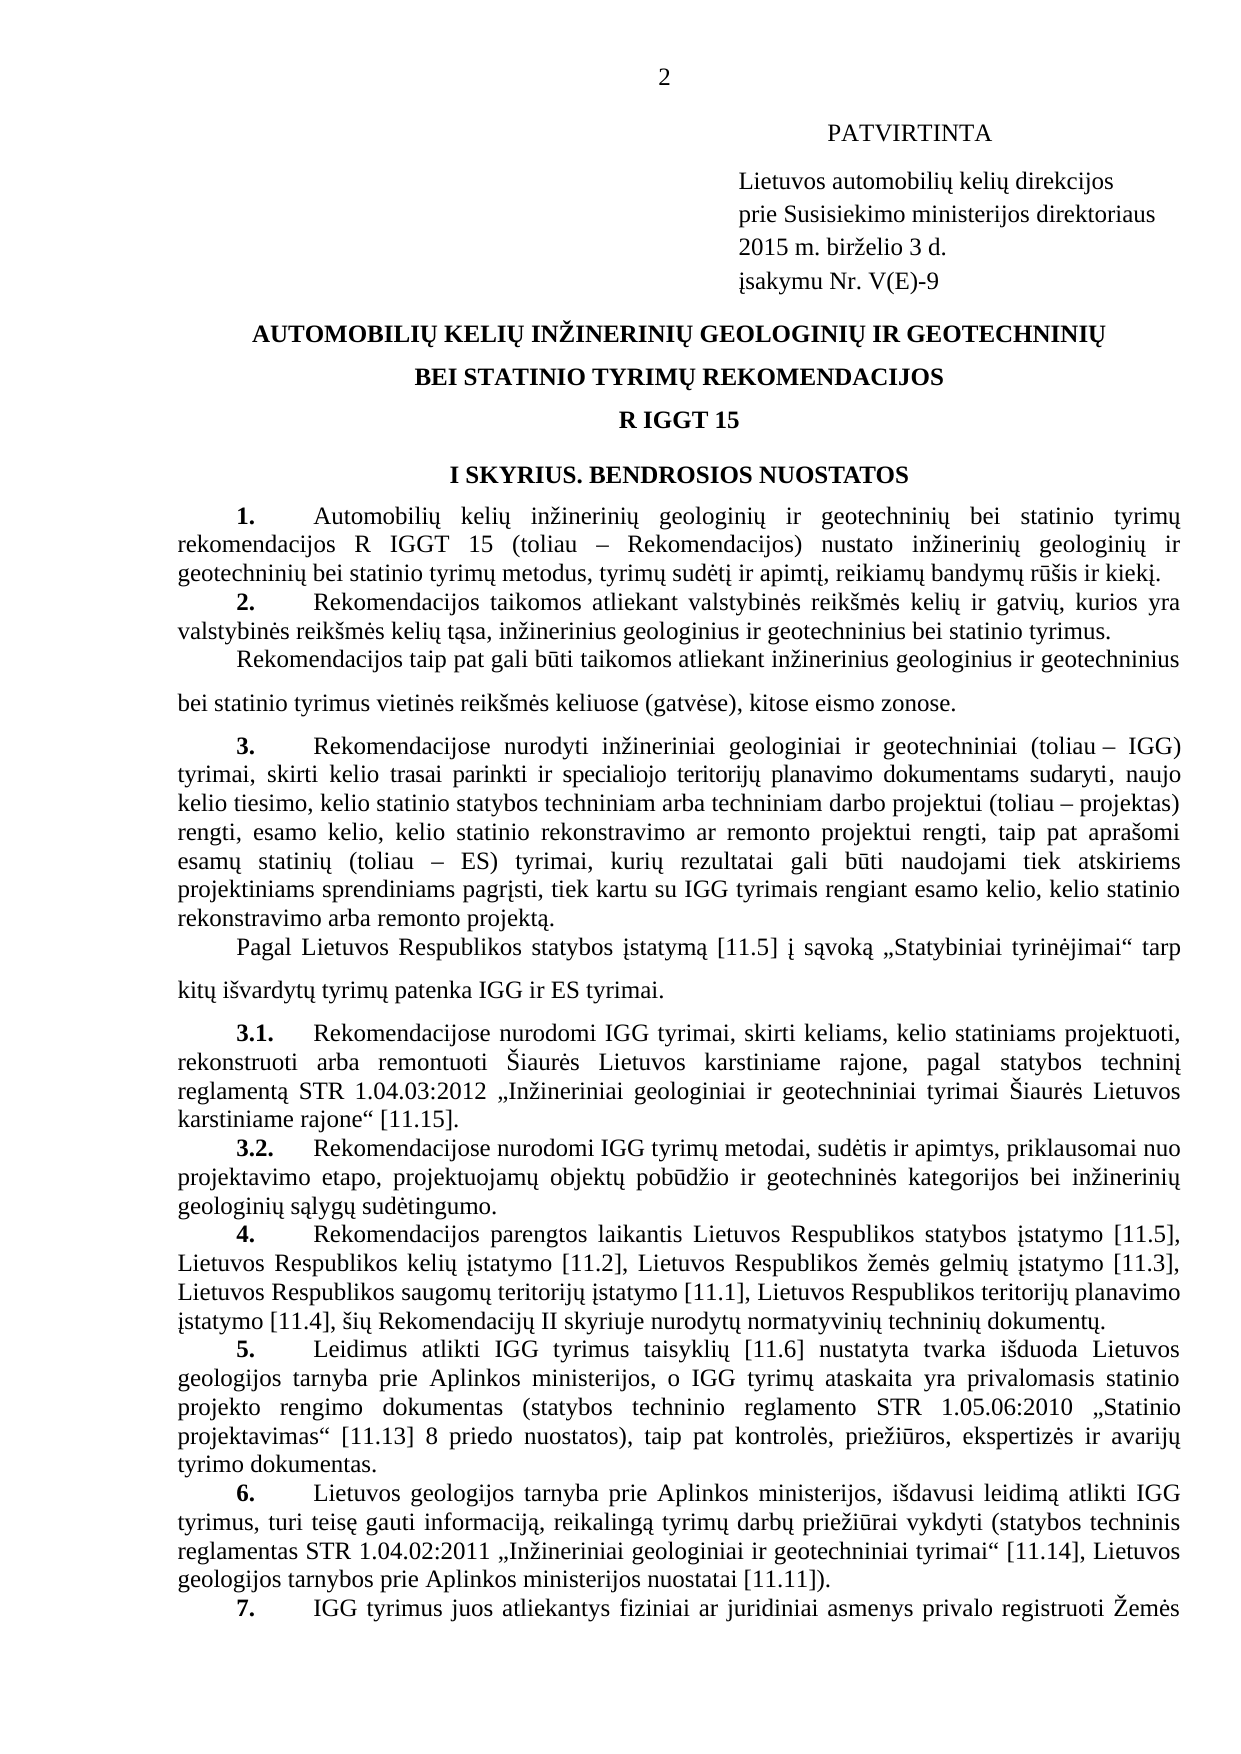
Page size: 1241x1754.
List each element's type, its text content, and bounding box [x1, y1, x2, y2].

text įsakymu Nr. V(E)-9 [738, 261, 1181, 294]
text 2015 m. birželio 3 d. [738, 228, 1181, 261]
text 3.1. Rekomendacijose nurodomi IGG tyrimai, skirti keliams, kelio statiniams projektuoti, rekonstruoti arba remontuoti Šiaurės Lietuvos karstiniame rajone, pagal statybos techninį reglamentą STR 1.04.03:2012 „Inžineriniai geologiniai ir geotechniniai tyrimai Šiaurės Lietuvos karstiniame rajone“ [11.15]. [177, 1018, 1181, 1133]
text AUTOMOBILIŲ KELIŲ INŽINERINIŲ GEOLOGINIŲ IR GEOTECHNINIŲ BEI STATINIO TYRIMŲ REKOMENDACIJOS R IGGT 15 [177, 319, 1181, 434]
text 7. IGG tyrimus juos atliekantys fiziniai ar juridiniai asmenys privalo registruoti Žemės [177, 1593, 1181, 1622]
text Rekomendacijos taip pat gali būti taikomos atliekant inžinerinius geologinius ir geotechninius bei statinio tyrimus vietinės reikšmės keliuose (gatvėse), kitose eismo zonose. [177, 644, 1181, 716]
text 5. Leidimus atlikti IGG tyrimus taisyklių [11.6] nustatyta tvarka išduoda Lietuvos geologijos tarnyba prie Aplinkos ministerijos, o IGG tyrimų ataskaita yra privalomasis statinio projekto rengimo dokumentas (statybos techninio reglamento STR 1.05.06:2010 „Statinio projektavimas“ [11.13] 8 priedo nuostatos), taip pat kontrolės, priežiūros, ekspertizės ir avarijų tyrimo dokumentas. [177, 1334, 1181, 1478]
text 6. Lietuvos geologijos tarnyba prie Aplinkos ministerijos, išdavusi leidimą atlikti IGG tyrimus, turi teisę gauti informaciją, reikalingą tyrimų darbų priežiūrai vykdyti (statybos techninis reglamentas STR 1.04.02:2011 „Inžineriniai geologiniai ir geotechniniai tyrimai“ [11.14], Lietuvos geologijos tarnybos prie Aplinkos ministerijos nuostatai [11.11]). [177, 1478, 1181, 1593]
text 3.2. Rekomendacijose nurodomi IGG tyrimų metodai, sudėtis ir apimtys, priklausomai nuo projektavimo etapo, projektuojamų objektų pobūdžio ir geotechninės kategorijos bei inžinerinių geologinių sąlygų sudėtingumo. [177, 1133, 1181, 1219]
text Pagal Lietuvos Respublikos statybos įstatymą [11.5] į sąvoką „Statybiniai tyrinėjimai“ tarp kitų išvardytų tyrimų patenka IGG ir ES tyrimai. [177, 932, 1181, 1004]
text 2. Rekomendacijos taikomos atliekant valstybinės reikšmės kelių ir gatvių, kurios yra valstybinės reikšmės kelių tąsa, inžinerinius geologinius ir geotechninius bei statinio tyrimus. [177, 587, 1181, 644]
text 3. Rekomendacijose nurodyti inžineriniai geologiniai ir geotechniniai (toliau – IGG) tyrimai, skirti kelio trasai parinkti ir specialiojo teritorijų planavimo dokumentams sudaryti, naujo kelio tiesimo, kelio statinio statybos techniniam arba techniniam darbo projektui (toliau – projektas) rengti, esamo kelio, kelio statinio rekonstravimo ar remonto projektui rengti, taip pat aprašomi esamų statinių (toliau – ES) tyrimai, kurių rezultatai gali būti naudojami tiek atskiriems projektiniams sprendiniams pagrįsti, tiek kartu su IGG tyrimais rengiant esamo kelio, kelio statinio rekonstravimo arba remonto projektą. [177, 731, 1181, 932]
text 1. Automobilių kelių inžinerinių geologinių ir geotechninių bei statinio tyrimų rekomendacijos R IGGT 15 (toliau – Rekomendacijos) nustato inžinerinių geologinių ir geotechninių bei statinio tyrimų metodus, tyrimų sudėtį ir apimtį, reikiamų bandymų rūšis ir kiekį. [177, 501, 1181, 587]
text Lietuvos automobilių kelių direkcijos [738, 161, 1181, 194]
text 4. Rekomendacijos parengtos laikantis Lietuvos Respublikos statybos įstatymo [11.5], Lietuvos Respublikos kelių įstatymo [11.2], Lietuvos Respublikos žemės gelmių įstatymo [11.3], Lietuvos Respublikos saugomų teritorijų įstatymo [11.1], Lietuvos Respublikos teritorijų planavimo įstatymo [11.4], šių Rekomendacijų II skyriuje nurodytų normatyvinių techninių dokumentų. [177, 1219, 1181, 1334]
text PATVIRTINTA [738, 118, 1181, 147]
text I SKYRIUS. BENDROSIOS NUOSTATOS [177, 460, 1181, 489]
text prie Susisiekimo ministerijos direktoriaus [738, 194, 1181, 228]
